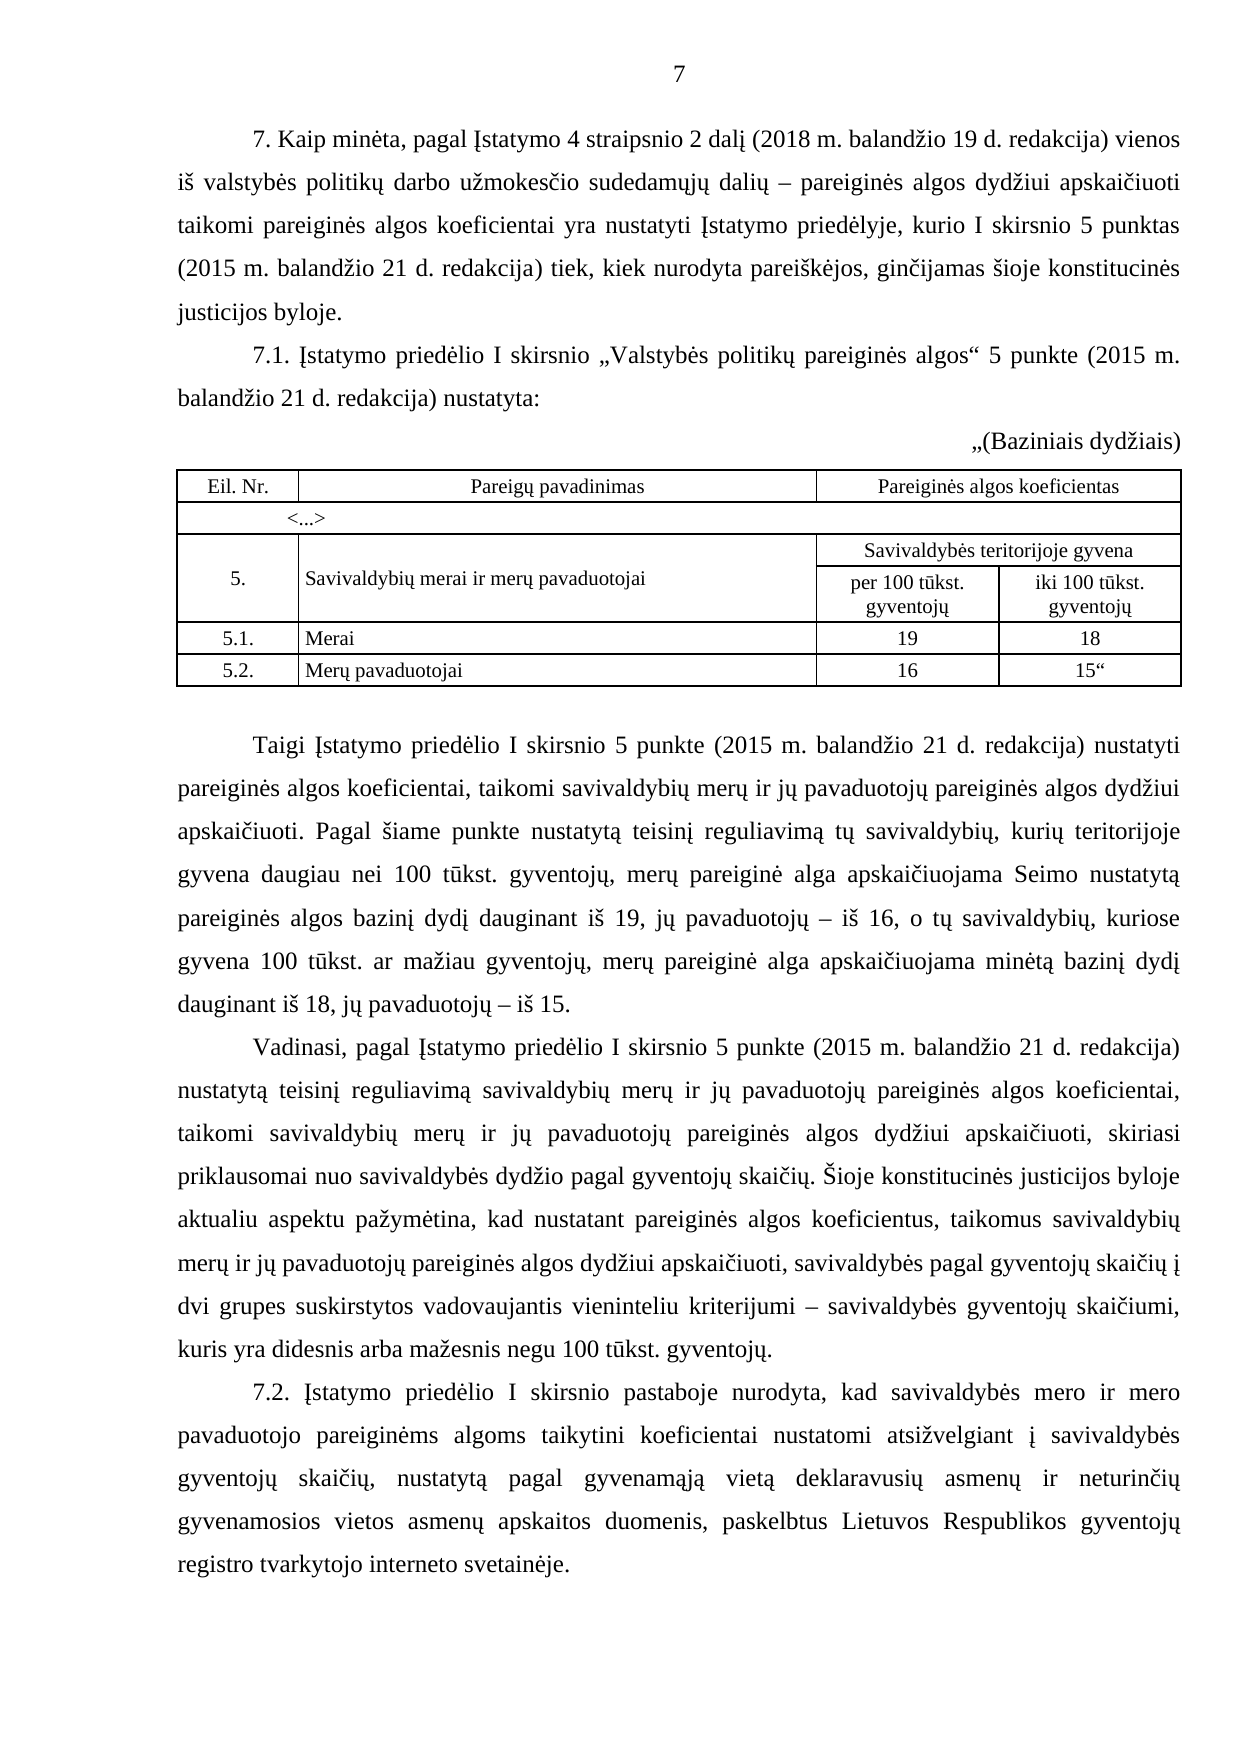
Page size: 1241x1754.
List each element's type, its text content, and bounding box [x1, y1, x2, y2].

text Vadinasi, pagal Įstatymo priedėlio I skirsnio 5 punkte (2015 m. balandžio 21 d. redakcija) nustatytą teisinį reguliavimą savivaldybių merų ir jų pavaduotojų pareiginės algos koeficientai, taikomi savivaldybių merų ir jų pavaduotojų pareiginės algos dydžiui apskaičiuoti, skiriasi priklausomai nuo savivaldybės dydžio pagal gyventojų skaičių. Šioje konstitucinės justicijos byloje aktualiu aspektu pažymėtina, kad nustatant pareiginės algos koeficientus, taikomus savivaldybių merų ir jų pavaduotojų pareiginės algos dydžiui apskaičiuoti, savivaldybės pagal gyventojų skaičių į dvi grupes suskirstytos vadovaujantis vieninteliu kriterijumi – savivaldybės gyventojų skaičiumi, kuris yra didesnis arba mažesnis negu 100 tūkst. gyventojų. [177, 1032, 1181, 1363]
text „(Baziniais dydžiais) [177, 426, 1181, 455]
table_cell 15“ [1000, 655, 1180, 685]
table_cell Savivaldybių merai ir merų pavaduotojai [299, 535, 816, 621]
table_cell 19 [817, 623, 998, 653]
table_cell 5.2. [178, 655, 298, 685]
table_cell Savivaldybės teritorijoje gyvena [817, 535, 1180, 565]
text 7. Kaip minėta, pagal Įstatymo 4 straipsnio 2 dalį (2018 m. balandžio 19 d. redakcija) vienos iš valstybės politikų darbo užmokesčio sudedamųjų dalių – pareiginės algos dydžiui apskaičiuoti taikomi pareiginės algos koeficientai yra nustatyti Įstatymo priedėlyje, kurio I skirsnio 5 punktas (2015 m. balandžio 21 d. redakcija) tiek, kiek nurodyta pareiškėjos, ginčijamas šioje konstitucinės justicijos byloje. [177, 124, 1181, 325]
text 7.2. Įstatymo priedėlio I skirsnio pastaboje nurodyta, kad savivaldybės mero ir mero pavaduotojo pareiginėms algoms taikytini koeficientai nustatomi atsižvelgiant į savivaldybės gyventojų skaičių, nustatytą pagal gyvenamąją vietą deklaravusių asmenų ir neturinčių gyvenamosios vietos asmenų apskaitos duomenis, paskelbtus Lietuvos Respublikos gyventojų registro tvarkytojo interneto svetainėje. [177, 1377, 1181, 1578]
table_header Pareiginės algos koeficientas [817, 471, 1180, 501]
table_cell Merų pavaduotojai [299, 655, 816, 685]
table_header Eil. Nr. [178, 471, 298, 501]
table_cell 16 [817, 655, 998, 685]
table_cell <...> [178, 503, 1180, 533]
table_cell Merai [299, 623, 816, 653]
table_cell iki 100 tūkst. gyventojų [1000, 567, 1180, 621]
text 7.1. Įstatymo priedėlio I skirsnio „Valstybės politikų pareiginės algos“ 5 punkte (2015 m. balandžio 21 d. redakcija) nustatyta: [177, 340, 1181, 412]
table_cell 5. [178, 535, 298, 621]
table_cell 5.1. [178, 623, 298, 653]
table_cell per 100 tūkst. gyventojų [817, 567, 998, 621]
text Taigi Įstatymo priedėlio I skirsnio 5 punkte (2015 m. balandžio 21 d. redakcija) nustatyti pareiginės algos koeficientai, taikomi savivaldybių merų ir jų pavaduotojų pareiginės algos dydžiui apskaičiuoti. Pagal šiame punkte nustatytą teisinį reguliavimą tų savivaldybių, kurių teritorijoje gyvena daugiau nei 100 tūkst. gyventojų, merų pareiginė alga apskaičiuojama Seimo nustatytą pareiginės algos bazinį dydį dauginant iš 19, jų pavaduotojų – iš 16, o tų savivaldybių, kuriose gyvena 100 tūkst. ar mažiau gyventojų, merų pareiginė alga apskaičiuojama minėtą bazinį dydį dauginant iš 18, jų pavaduotojų – iš 15. [177, 730, 1181, 1018]
table_cell 18 [1000, 623, 1180, 653]
table_header Pareigų pavadinimas [299, 471, 816, 501]
